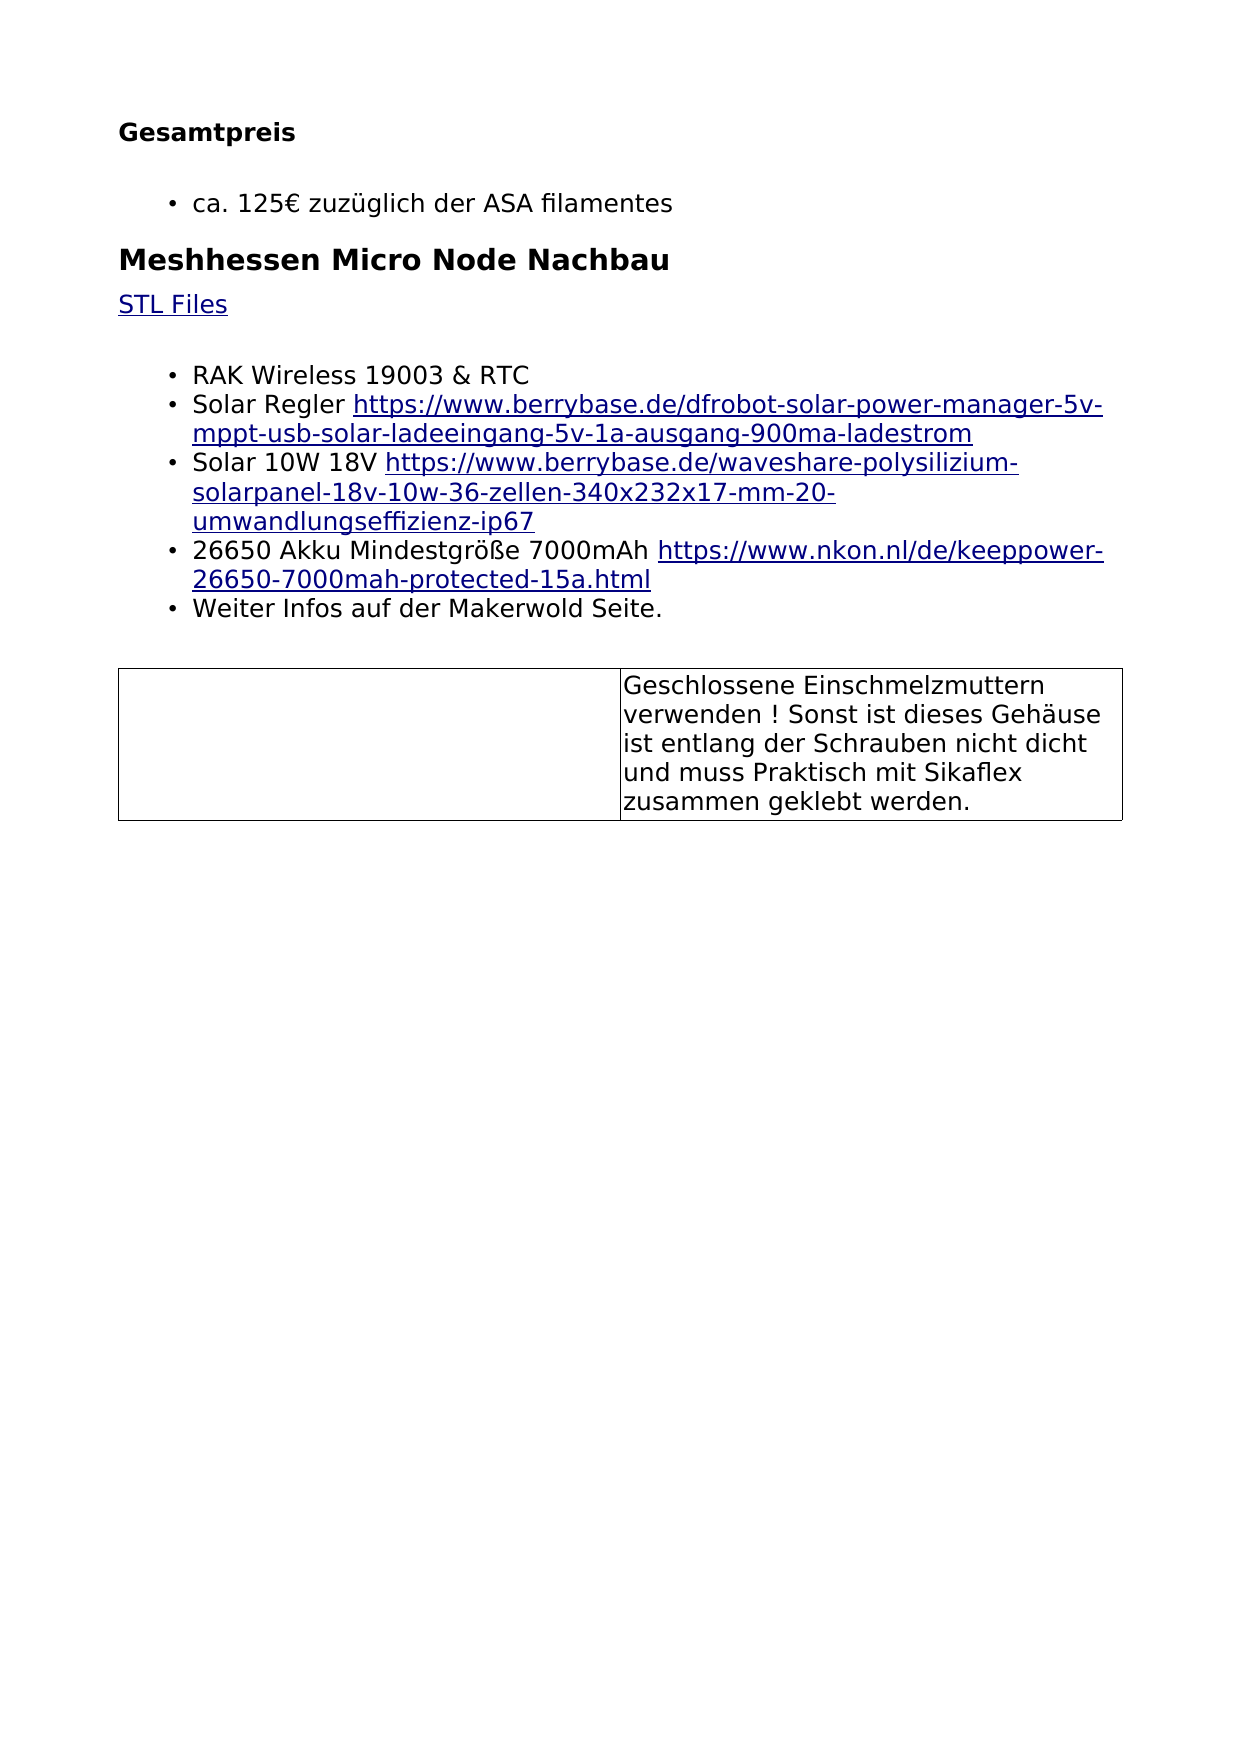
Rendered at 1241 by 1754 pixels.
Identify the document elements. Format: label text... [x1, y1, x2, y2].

table_header [119, 669, 620, 819]
subtitle Meshhessen Micro Node Nachbau [118, 243, 1122, 277]
list Weiter Infos auf der Makerwold Seite. [177, 594, 1122, 623]
subtitle Gesamtpreis [118, 118, 1122, 147]
list Solar 10W 18V https://www.berrybase.de/waveshare-polysilizium-solarpanel-18v-10w-36-zellen-340x232x17-mm-20-umwandlungseffizienz-ip67 [177, 448, 1122, 536]
table_header Geschlossene Einschmelzmuttern verwenden ! Sonst ist dieses Gehäuse ist entlang der Schrauben nicht dicht und muss Praktisch mit Sikaflex zusammen geklebt werden. [621, 669, 1122, 819]
list 26650 Akku Mindestgröße 7000mAh https://www.nkon.nl/de/keeppower-26650-7000mah-protected-15a.html [177, 536, 1122, 594]
text STL Files [118, 290, 1122, 319]
list Solar Regler https://www.berrybase.de/dfrobot-solar-power-manager-5v-mppt-usb-solar-ladeeingang-5v-1a-ausgang-900ma-ladestrom [177, 390, 1122, 448]
list RAK Wireless 19003 & RTC [177, 361, 1122, 390]
list ca. 125€ zuzüglich der ASA filamentes [177, 189, 1122, 218]
